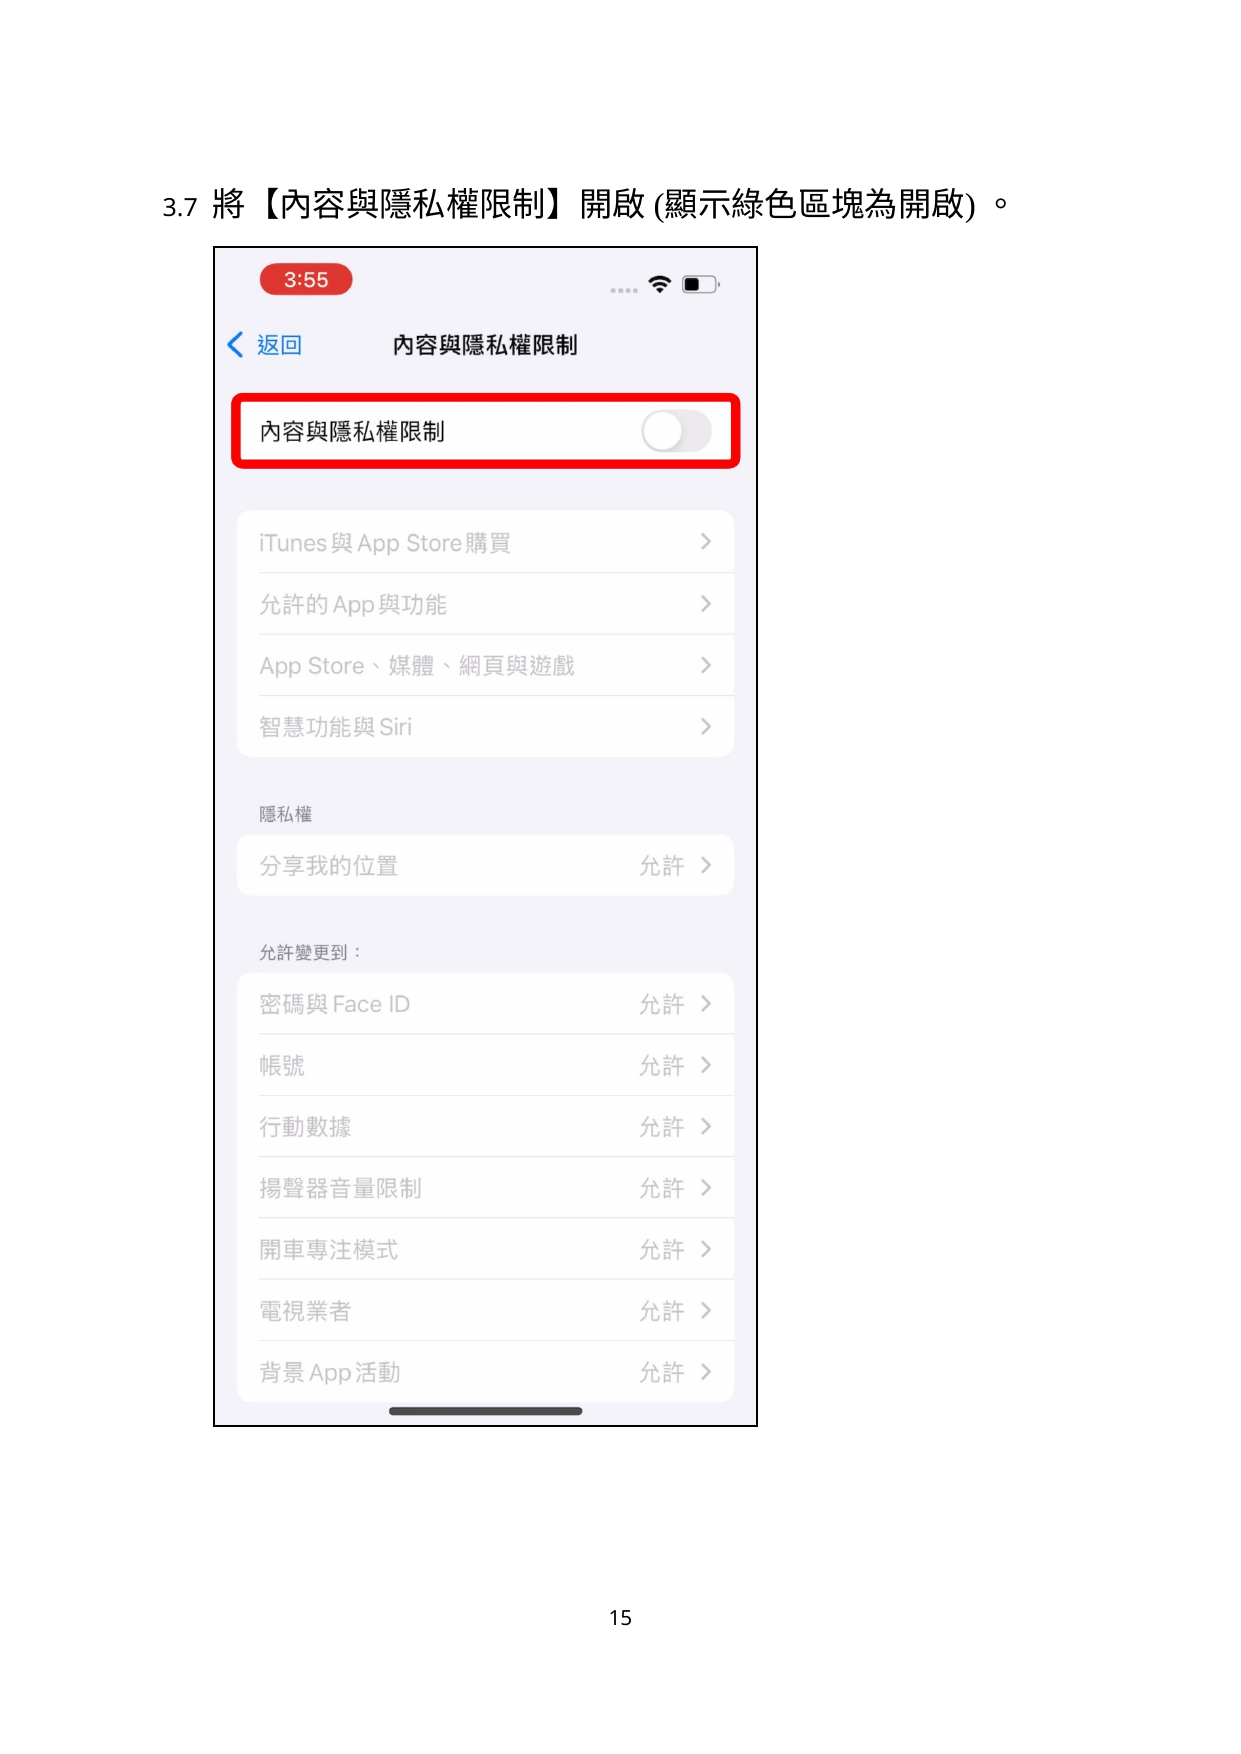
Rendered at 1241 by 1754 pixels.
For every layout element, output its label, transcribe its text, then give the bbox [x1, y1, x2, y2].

picture [215, 248, 756, 1425]
list 將【內容與隱私權限制】開啟 (顯示綠色區塊為開啟) 。 [162, 164, 1128, 239]
